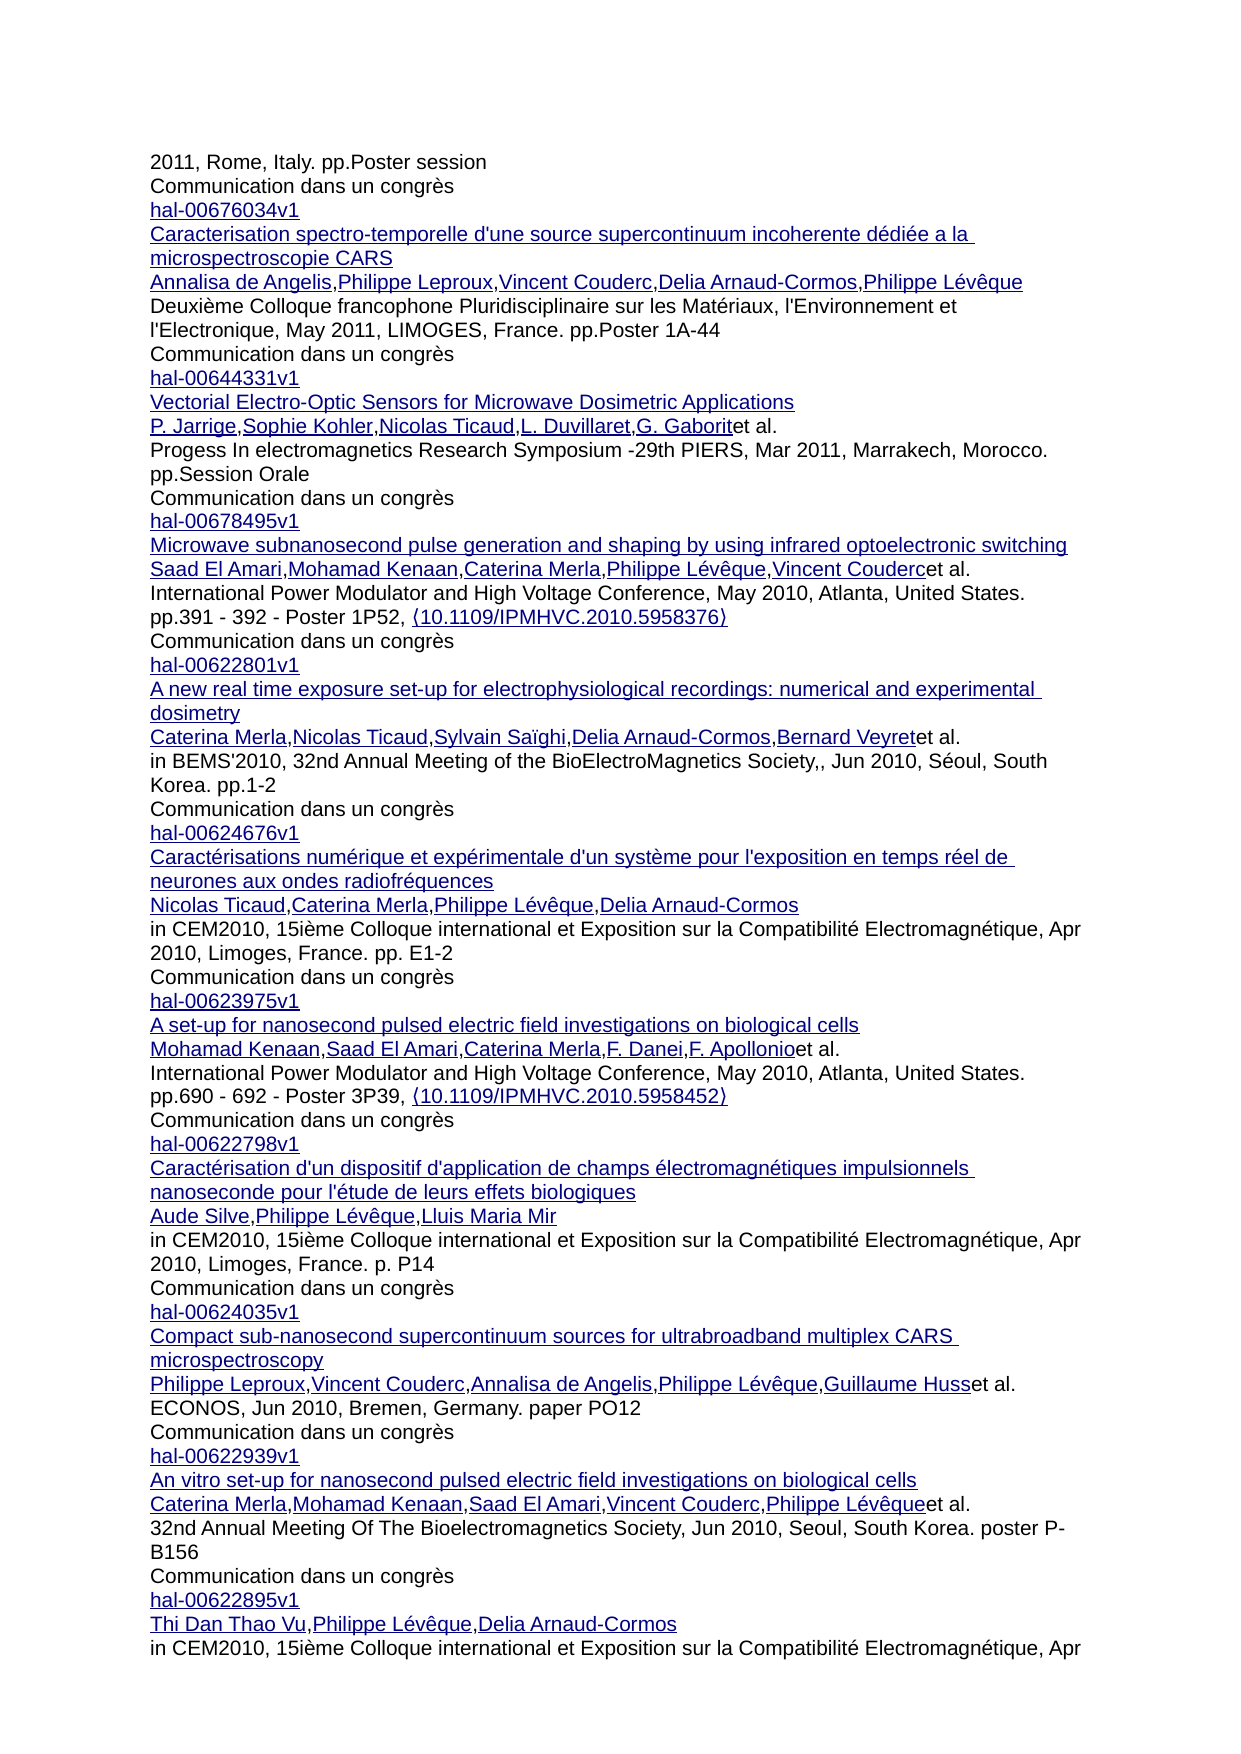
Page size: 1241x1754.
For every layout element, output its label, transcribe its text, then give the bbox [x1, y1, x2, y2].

table_cell Microwave subnanosecond pulse generation and shaping by using infrared optoelectronic switching Saad El Amari,Mohamad Kenaan,Caterina Merla,Philippe Lévêque,Vincent Coudercet al. International Power Modulator and High Voltage Conference, May 2010, Atlanta, United States. pp.391 - 392 - Poster 1P52, ⟨10.1109/IPMHVC.2010.5958376⟩ Communication dans un congrès hal-00622801v1 [150, 533, 1090, 677]
table_cell Vectorial Electro-Optic Sensors for Microwave Dosimetric Applications P. Jarrige,Sophie Kohler,Nicolas Ticaud,L. Duvillaret,G. Gaboritet al. Progess In electromagnetics Research Symposium -29th PIERS, Mar 2011, Marrakech, Morocco. pp.Session Orale Communication dans un congrès hal-00678495v1 [150, 390, 1090, 533]
table_cell Modélisation multiphysique d'un milieu dispersif soumis à une onde RF Thi Dan Thao Vu,Philippe Lévêque,Delia Arnaud-Cormos in CEM2010, 15ième Colloque international et Exposition sur la Compatibilité Electromagnétique, Apr 2010, Limoges, France. pp. C3-2 Communication dans un congrès hal-00623964v1 [150, 1611, 1090, 1659]
table_cell Caracterisation spectro-temporelle d'une source supercontinuum incoherente dédiée a la microspectroscopie CARS Annalisa de Angelis,Philippe Leproux,Vincent Couderc,Delia Arnaud-Cormos,Philippe Lévêque Deuxième Colloque francophone Pluridisciplinaire sur les Matériaux, l'Environnement et l'Electronique, May 2011, LIMOGES, France. pp.Poster 1A-44 Communication dans un congrès hal-00644331v1 [150, 222, 1090, 389]
table_cell A set-up for nanosecond pulsed electric field investigations on biological cells Mohamad Kenaan,Saad El Amari,Caterina Merla,F. Danei,F. Apollonioet al. International Power Modulator and High Voltage Conference, May 2010, Atlanta, United States. pp.690 - 692 - Poster 3P39, ⟨10.1109/IPMHVC.2010.5958452⟩ Communication dans un congrès hal-00622798v1 [150, 1013, 1090, 1156]
table_cell Caractérisations numérique et expérimentale d'un système pour l'exposition en temps réel de neurones aux ondes radiofréquences Nicolas Ticaud,Caterina Merla,Philippe Lévêque,Delia Arnaud-Cormos in CEM2010, 15ième Colloque international et Exposition sur la Compatibilité Electromagnétique, Apr 2010, Limoges, France. pp. E1-2 Communication dans un congrès hal-00623975v1 [150, 845, 1090, 1012]
table_cell Nanopulse microdosimetry on a single cell: an investigation on waveform efficiency Sylvia Di Lecce,Caterina Merla,Alexandra Paffi,Delia Arnaud-Cormos,Francesca Apollonioet al. 10th International Conference of the European BioElectromagnetics Association -EBEA2011, Feb 2011, Rome, Italy. pp.Poster session Communication dans un congrès hal-00676034v1 [150, 150, 1090, 222]
table_cell Caractérisation d'un dispositif d'application de champs électromagnétiques impulsionnels nanoseconde pour l'étude de leurs effets biologiques Aude Silve,Philippe Lévêque,Lluis Maria Mir in CEM2010, 15ième Colloque international et Exposition sur la Compatibilité Electromagnétique, Apr 2010, Limoges, France. p. P14 Communication dans un congrès hal-00624035v1 [150, 1156, 1090, 1324]
table_cell Compact sub-nanosecond supercontinuum sources for ultrabroadband multiplex CARS microspectroscopy Philippe Leproux,Vincent Couderc,Annalisa de Angelis,Philippe Lévêque,Guillaume Husset al. ECONOS, Jun 2010, Bremen, Germany. paper PO12 Communication dans un congrès hal-00622939v1 [150, 1324, 1090, 1468]
table_cell An vitro set-up for nanosecond pulsed electric field investigations on biological cells Caterina Merla,Mohamad Kenaan,Saad El Amari,Vincent Couderc,Philippe Lévêqueet al. 32nd Annual Meeting Of The Bioelectromagnetics Society, Jun 2010, Seoul, South Korea. poster P-B156 Communication dans un congrès hal-00622895v1 [150, 1468, 1090, 1611]
table_cell A new real time exposure set-up for electrophysiological recordings: numerical and experimental dosimetry Caterina Merla,Nicolas Ticaud,Sylvain Saïghi,Delia Arnaud-Cormos,Bernard Veyretet al. in BEMS'2010, 32nd Annual Meeting of the BioElectroMagnetics Society,, Jun 2010, Séoul, South Korea. pp.1-2 Communication dans un congrès hal-00624676v1 [150, 677, 1090, 845]
